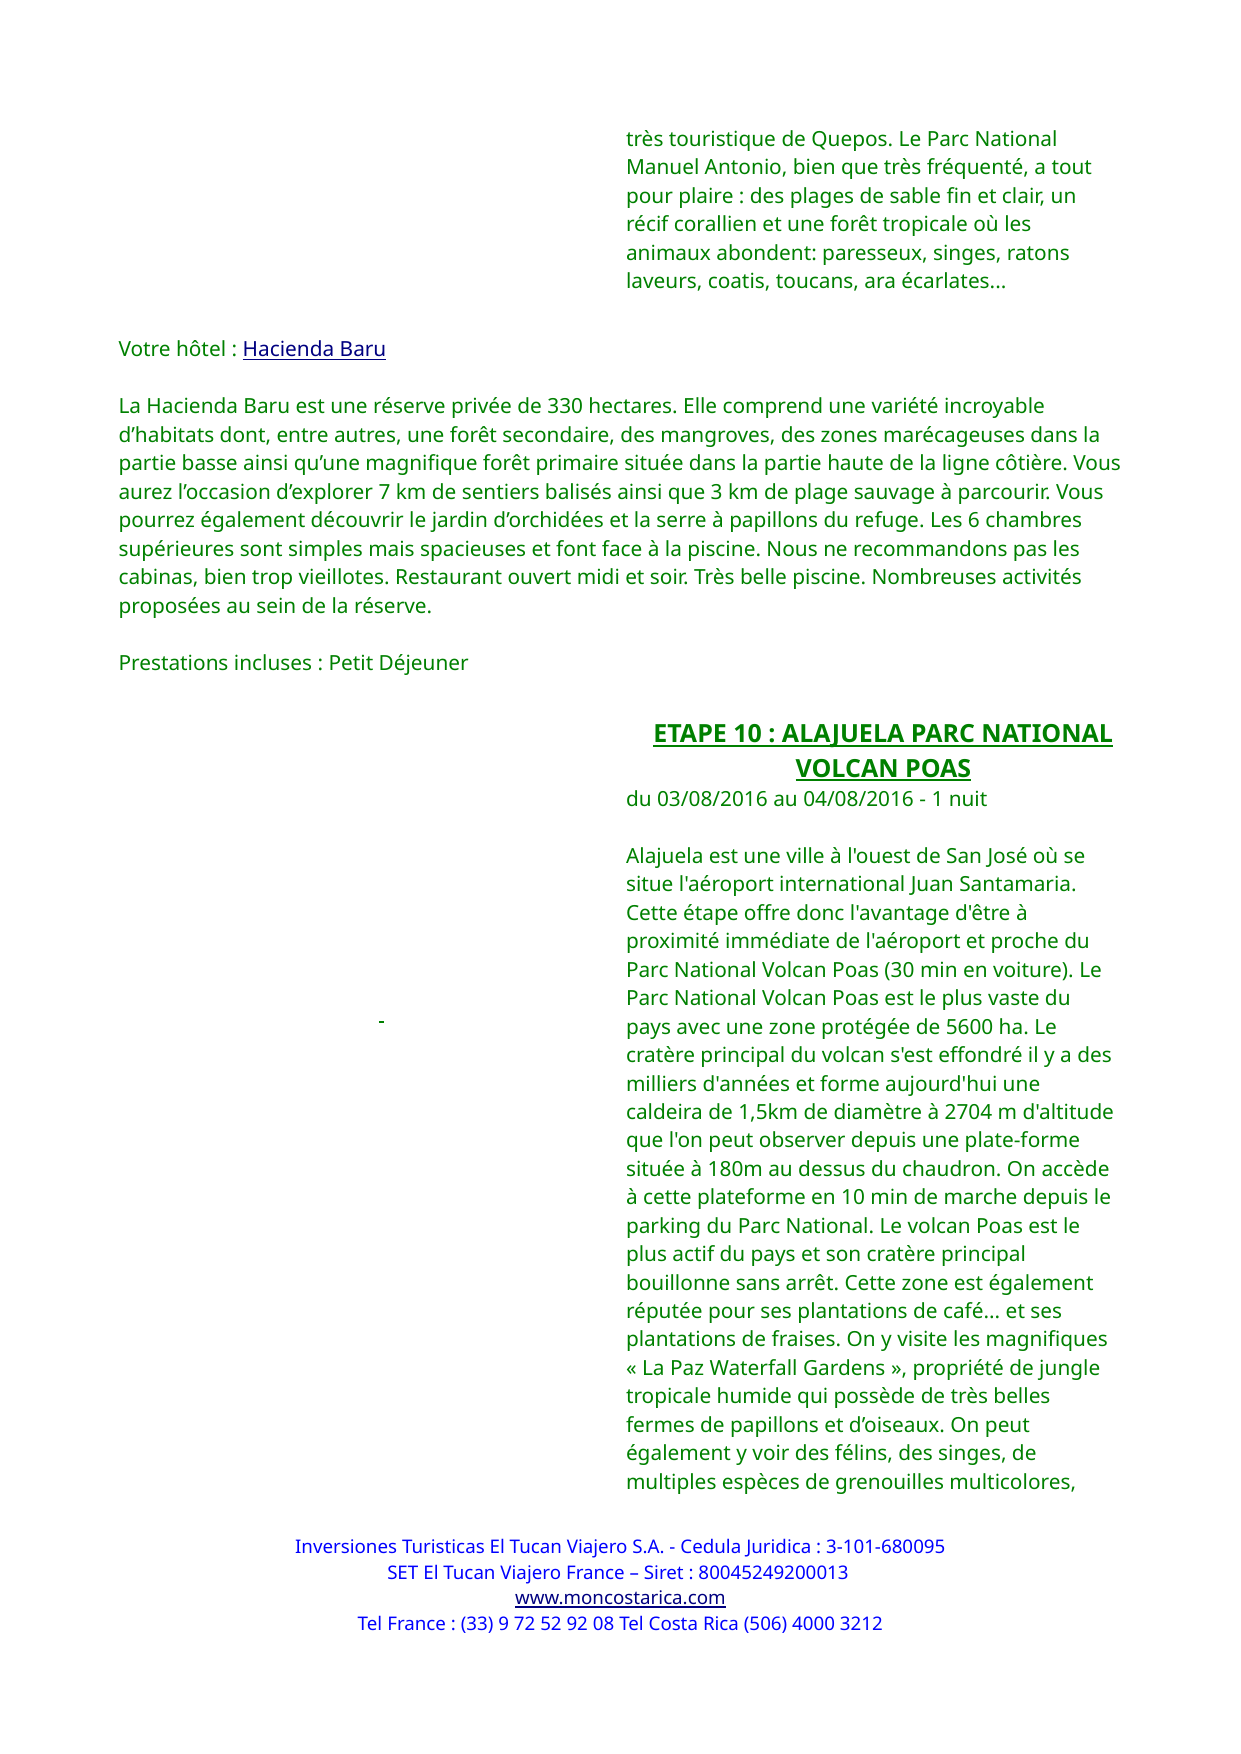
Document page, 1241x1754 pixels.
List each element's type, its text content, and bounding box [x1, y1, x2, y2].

table_header très touristique de Quepos. Le Parc National Manuel Antonio, bien que très fréquenté, a tout pour plaire : des plages de sable fin et clair, un récif corallien et une forêt tropicale où les animaux abondent: paresseux, singes, ratons laveurs, coatis, toucans, ara écarlates... [620, 118, 1122, 300]
table_header [118, 118, 620, 300]
text La Hacienda Baru est une réserve privée de 330 hectares. Elle comprend une variété incroyable d’habitats dont, entre autres, une forêt secondaire, des mangroves, des zones marécageuses dans la partie basse ainsi qu’une magnifique forêt primaire située dans la partie haute de la ligne côtière. Vous aurez l’occasion d’explorer 7 km de sentiers balisés ainsi que 3 km de plage sauvage à parcourir. Vous pourrez également découvrir le jardin d’orchidées et la serre à papillons du refuge. Les 6 chambres supérieures sont simples mais spacieuses et font face à la piscine. Nous ne recommandons pas les cabinas, bien trop vieillotes. Restaurant ouvert midi et soir. Très belle piscine. Nombreuses activités proposées au sein de la réserve. [118, 392, 1122, 619]
text Votre hôtel : Hacienda Baru [118, 334, 1122, 363]
table_header ETAPE 10 : ALAJUELA PARC NATIONAL VOLCAN POAS du 03/08/2016 au 04/08/2016 - 1 nuit Alajuela est une ville à l'ouest de San José où se situe l'aéroport international Juan Santamaria. Cette étape offre donc l'avantage d'être à proximité immédiate de l'aéroport et proche du Parc National Volcan Poas (30 min en voiture). Le Parc National Volcan Poas est le plus vaste du pays avec une zone protégée de 5600 ha. Le cratère principal du volcan s'est effondré il y a des milliers d'années et forme aujourd'hui une caldeira de 1,5km de diamètre à 2704 m d'altitude que l'on peut observer depuis une plate-forme située à 180m au dessus du chaudron. On accède à cette plateforme en 10 min de marche depuis le parking du Parc National. Le volcan Poas est le plus actif du pays et son cratère principal bouillonne sans arrêt. Cette zone est également réputée pour ses plantations de café... et ses plantations de fraises. On y visite les magnifiques « La Paz Waterfall Gardens », propriété de jungle tropicale humide qui possède de très belles fermes de papillons et d’oiseaux. On peut également y voir des félins, des singes, de multiples espèces de grenouilles multicolores, [620, 710, 1122, 1501]
table_header [118, 710, 620, 1501]
text Prestations incluses : Petit Déjeuner [118, 648, 1122, 676]
